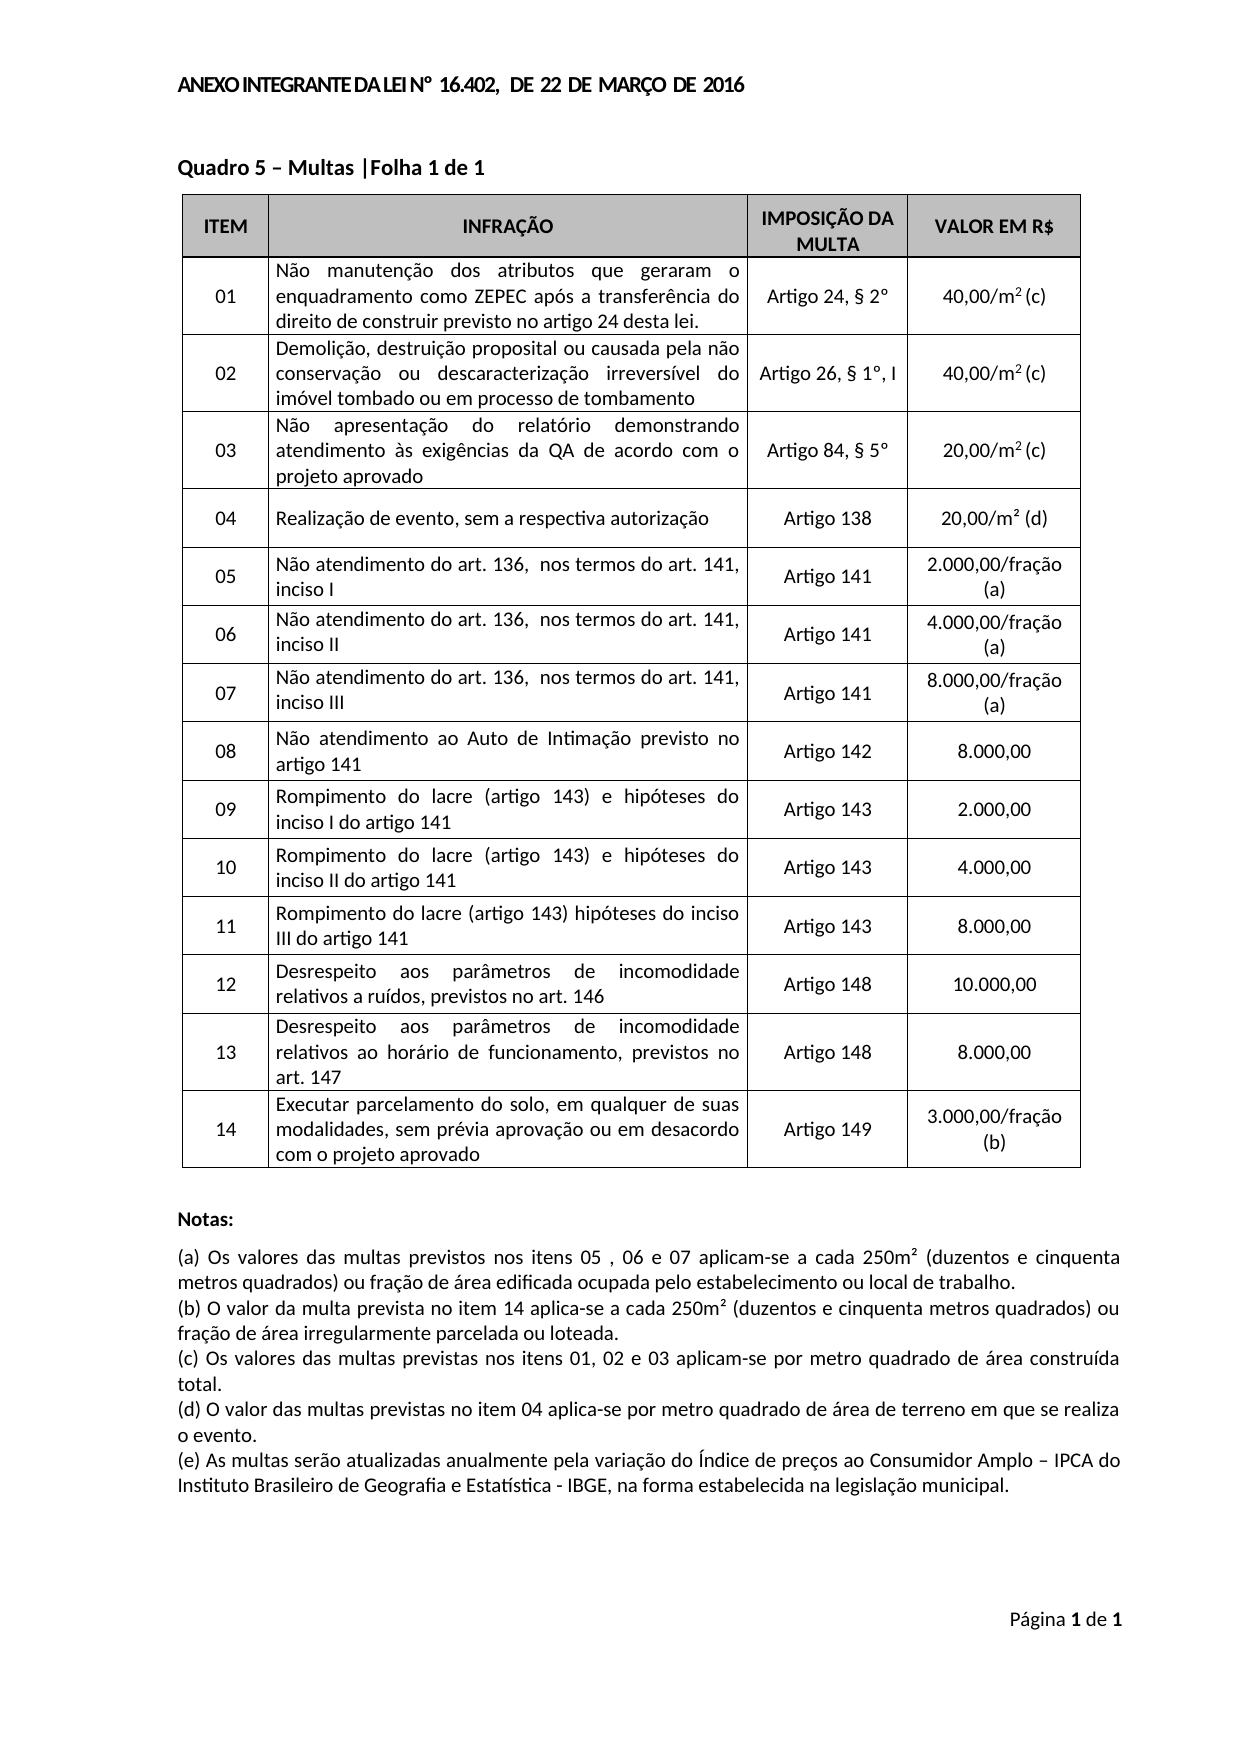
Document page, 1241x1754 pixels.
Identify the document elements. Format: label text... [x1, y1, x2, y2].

table_cell Artigo 26, § 1º, I [748, 335, 907, 411]
table_cell 04 [183, 489, 268, 547]
table_cell 07 [183, 664, 268, 721]
table_cell Rompimento do lacre (artigo 143) e hipóteses do inciso I do artigo 141 [269, 781, 747, 838]
table_cell Executar parcelamento do solo, em qualquer de suas modalidades, sem prévia aprovação ou em desacordo com o projeto aprovado [269, 1091, 747, 1167]
table_cell 03 [183, 412, 268, 488]
table_cell 2.000,00/fração (a) [908, 548, 1080, 605]
table_cell 8.000,00 [908, 1014, 1080, 1090]
table_cell Desrespeito aos parâmetros de incomodidade relativos ao horário de funcionamento, previstos no art. 147 [269, 1014, 747, 1090]
table_cell Artigo 148 [748, 955, 907, 1012]
table_cell Não atendimento do art. 136, nos termos do art. 141, inciso III [269, 664, 747, 721]
table_cell 01 [183, 258, 268, 334]
table_cell 40,00/m2 (c) [908, 335, 1080, 411]
table_cell Artigo 141 [748, 664, 907, 721]
table_cell Artigo 138 [748, 489, 907, 547]
table_cell 4.000,00/fração (a) [908, 606, 1080, 663]
table_cell 10.000,00 [908, 955, 1080, 1012]
table_cell Artigo 141 [748, 548, 907, 605]
table_cell Desrespeito aos parâmetros de incomodidade relativos a ruídos, previstos no art. 146 [269, 955, 747, 1012]
table_cell 10 [183, 839, 268, 896]
table_cell Artigo 143 [748, 839, 907, 896]
table_cell Artigo 143 [748, 897, 907, 954]
table_cell 20,00/m2 (c) [908, 412, 1080, 488]
table_header INFRAÇÃO [269, 195, 747, 256]
table_cell Artigo 148 [748, 1014, 907, 1090]
text (c) Os valores das multas previstas nos itens 01, 02 e 03 aplicam-se por metro quadrado de área construída total. [177, 1346, 1122, 1396]
table_cell 2.000,00 [908, 781, 1080, 838]
text (d) O valor das multas previstas no item 04 aplica-se por metro quadrado de área de terreno em que se realiza o evento. [177, 1396, 1122, 1447]
table_cell 4.000,00 [908, 839, 1080, 896]
table_cell Artigo 149 [748, 1091, 907, 1167]
table_cell Rompimento do lacre (artigo 143) hipóteses do inciso III do artigo 141 [269, 897, 747, 954]
text Quadro 5 – Multas |Folha 1 de 1 [177, 153, 1122, 181]
table_cell 8.000,00 [908, 722, 1080, 779]
table_cell Rompimento do lacre (artigo 143) e hipóteses do inciso II do artigo 141 [269, 839, 747, 896]
table_cell 14 [183, 1091, 268, 1167]
table_cell 12 [183, 955, 268, 1012]
table_cell 09 [183, 781, 268, 838]
table_cell Demolição, destruição proposital ou causada pela não conservação ou descaracterização irreversível do imóvel tombado ou em processo de tombamento [269, 335, 747, 411]
table_cell Artigo 143 [748, 781, 907, 838]
table_cell 08 [183, 722, 268, 779]
table_cell Realização de evento, sem a respectiva autorização [269, 489, 747, 547]
table_cell Não atendimento ao Auto de Intimação previsto no artigo 141 [269, 722, 747, 779]
table_cell Artigo 24, § 2º [748, 258, 907, 334]
text (a) Os valores das multas previstos nos itens 05 , 06 e 07 aplicam-se a cada 250m² (duzentos e cinquenta metros quadrados) ou fração de área edificada ocupada pelo estabelecimento ou local de trabalho. [177, 1244, 1122, 1295]
text Notas: [177, 1206, 1122, 1231]
table_cell Artigo 141 [748, 606, 907, 663]
table_cell 8.000,00/fração (a) [908, 664, 1080, 721]
table_cell Artigo 84, § 5º [748, 412, 907, 488]
table_cell Não atendimento do art. 136, nos termos do art. 141, inciso I [269, 548, 747, 605]
text (e) As multas serão atualizadas anualmente pela variação do Índice de preços ao Consumidor Amplo – IPCA do Instituto Brasileiro de Geografia e Estatística - IBGE, na forma estabelecida na legislação municipal. [177, 1447, 1122, 1498]
table_cell 02 [183, 335, 268, 411]
table_header VALOR EM R$ [908, 195, 1080, 256]
table_cell 40,00/m2 (c) [908, 258, 1080, 334]
table_cell 8.000,00 [908, 897, 1080, 954]
table_cell 20,00/m² (d) [908, 489, 1080, 547]
table_cell Não apresentação do relatório demonstrando atendimento às exigências da QA de acordo com o projeto aprovado [269, 412, 747, 488]
table_cell 05 [183, 548, 268, 605]
table_cell 3.000,00/fração (b) [908, 1091, 1080, 1167]
text (b) O valor da multa prevista no item 14 aplica-se a cada 250m² (duzentos e cinquenta metros quadrados) ou fração de área irregularmente parcelada ou loteada. [177, 1295, 1122, 1346]
table_cell Não atendimento do art. 136, nos termos do art. 141, inciso II [269, 606, 747, 663]
table_cell 13 [183, 1014, 268, 1090]
table_cell 06 [183, 606, 268, 663]
table_cell 11 [183, 897, 268, 954]
table_header ITEM [183, 195, 268, 256]
table_header IMPOSIÇÃO DA MULTA [748, 195, 907, 256]
table_cell Não manutenção dos atributos que geraram o enquadramento como ZEPEC após a transferência do direito de construir previsto no artigo 24 desta lei. [269, 258, 747, 334]
table_cell Artigo 142 [748, 722, 907, 779]
